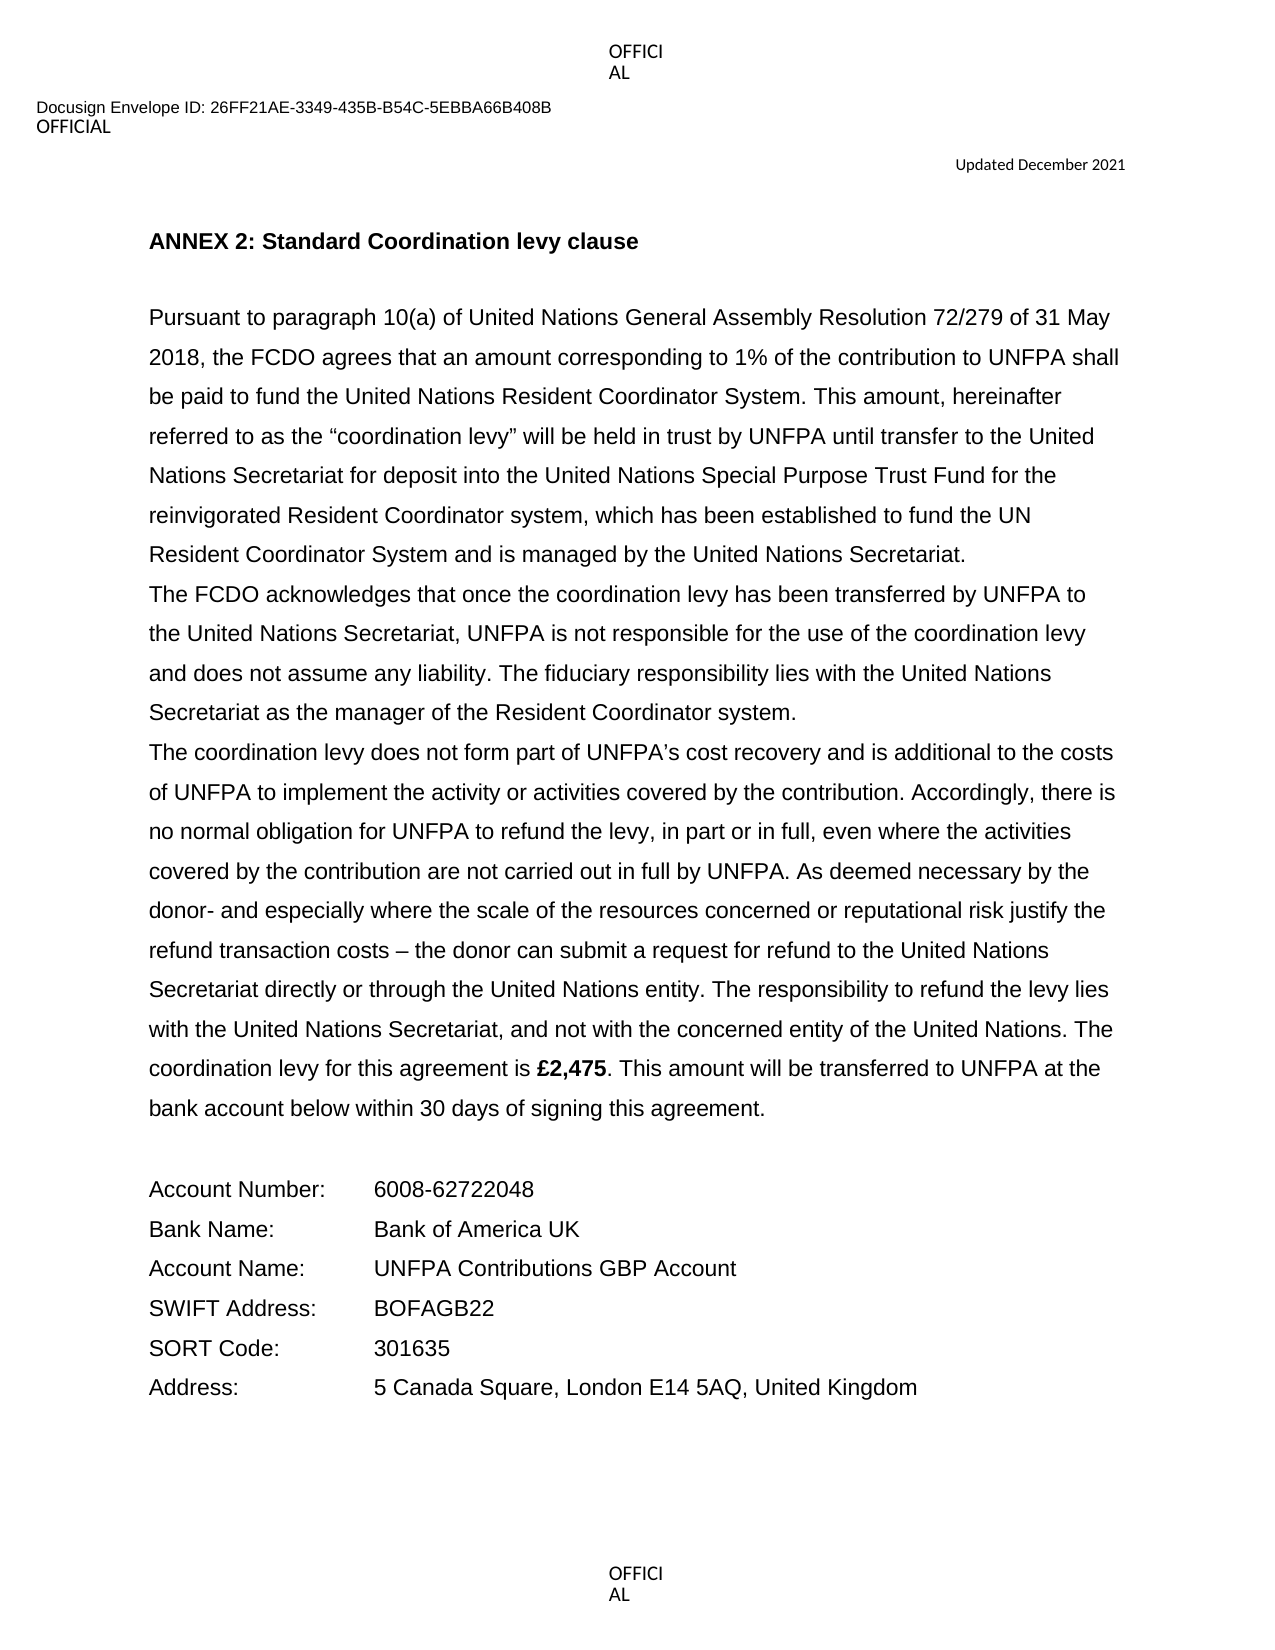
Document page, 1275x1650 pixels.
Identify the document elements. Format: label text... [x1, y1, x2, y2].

text Bank Name: Bank of America UK [148, 1217, 1126, 1243]
text SWIFT Address: BOFAGB22 [148, 1296, 1126, 1322]
text Account Number: 6008-62722048 [148, 1177, 1126, 1203]
text The FCDO acknowledges that once the coordination levy has been transferred by UNFPA to the United Nations Secretariat, UNFPA is not responsible for the use of the coordination levy and does not assume any liability. The fiduciary responsibility lies with the United Nations Secretariat as the manager of the Resident Coordinator system. [148, 571, 1088, 729]
text SORT Code: 301635 [148, 1335, 1126, 1361]
text Pursuant to paragraph 10(a) of United Nations General Assembly Resolution 72/279 of 31 May 2018, the FCDO agrees that an amount corresponding to 1% of the contribution to UNFPA shall be paid to fund the United Nations Resident Coordinator System. This amount, hereinafter referred to as the “coordination levy” will be held in trust by UNFPA until transfer to the United Nations Secretariat for deposit into the United Nations Special Purpose Trust Fund for the reinvigorated Resident Coordinator system, which has been established to fund the UN Resident Coordinator System and is managed by the United Nations Secretariat. [148, 294, 1126, 571]
text OFFICIAL [36, 117, 1126, 137]
text Updated December 2021 [36, 157, 1126, 173]
text The coordination levy does not form part of UNFPA’s cost recovery and is additional to the costs of UNFPA to implement the activity or activities covered by the contribution. Accordingly, there is no normal obligation for UNFPA to refund the levy, in part or in full, even where the activities covered by the contribution are not carried out in full by UNFPA. As deemed necessary by the donor- and especially where the scale of the resources concerned or reputational risk justify the refund transaction costs – the donor can submit a request for refund to the United Nations Secretariat directly or through the United Nations entity. The responsibility to refund the levy lies with the United Nations Secretariat, and not with the concerned entity of the United Nations. The coordination levy for this agreement is £2,475. This amount will be transferred to UNFPA at the bank account below within 30 days of signing this agreement. [148, 729, 1126, 1124]
text ANNEX 2: Standard Coordination levy clause [148, 228, 1126, 255]
text Address: 5 Canada Square, London E14 5AQ, United Kingdom [148, 1374, 1126, 1401]
text Docusign Envelope ID: 26FF21AE-3349-435B-B54C-5EBBA66B408B [36, 101, 1126, 117]
text Account Name: UNFPA Contributions GBP Account [148, 1256, 1126, 1282]
